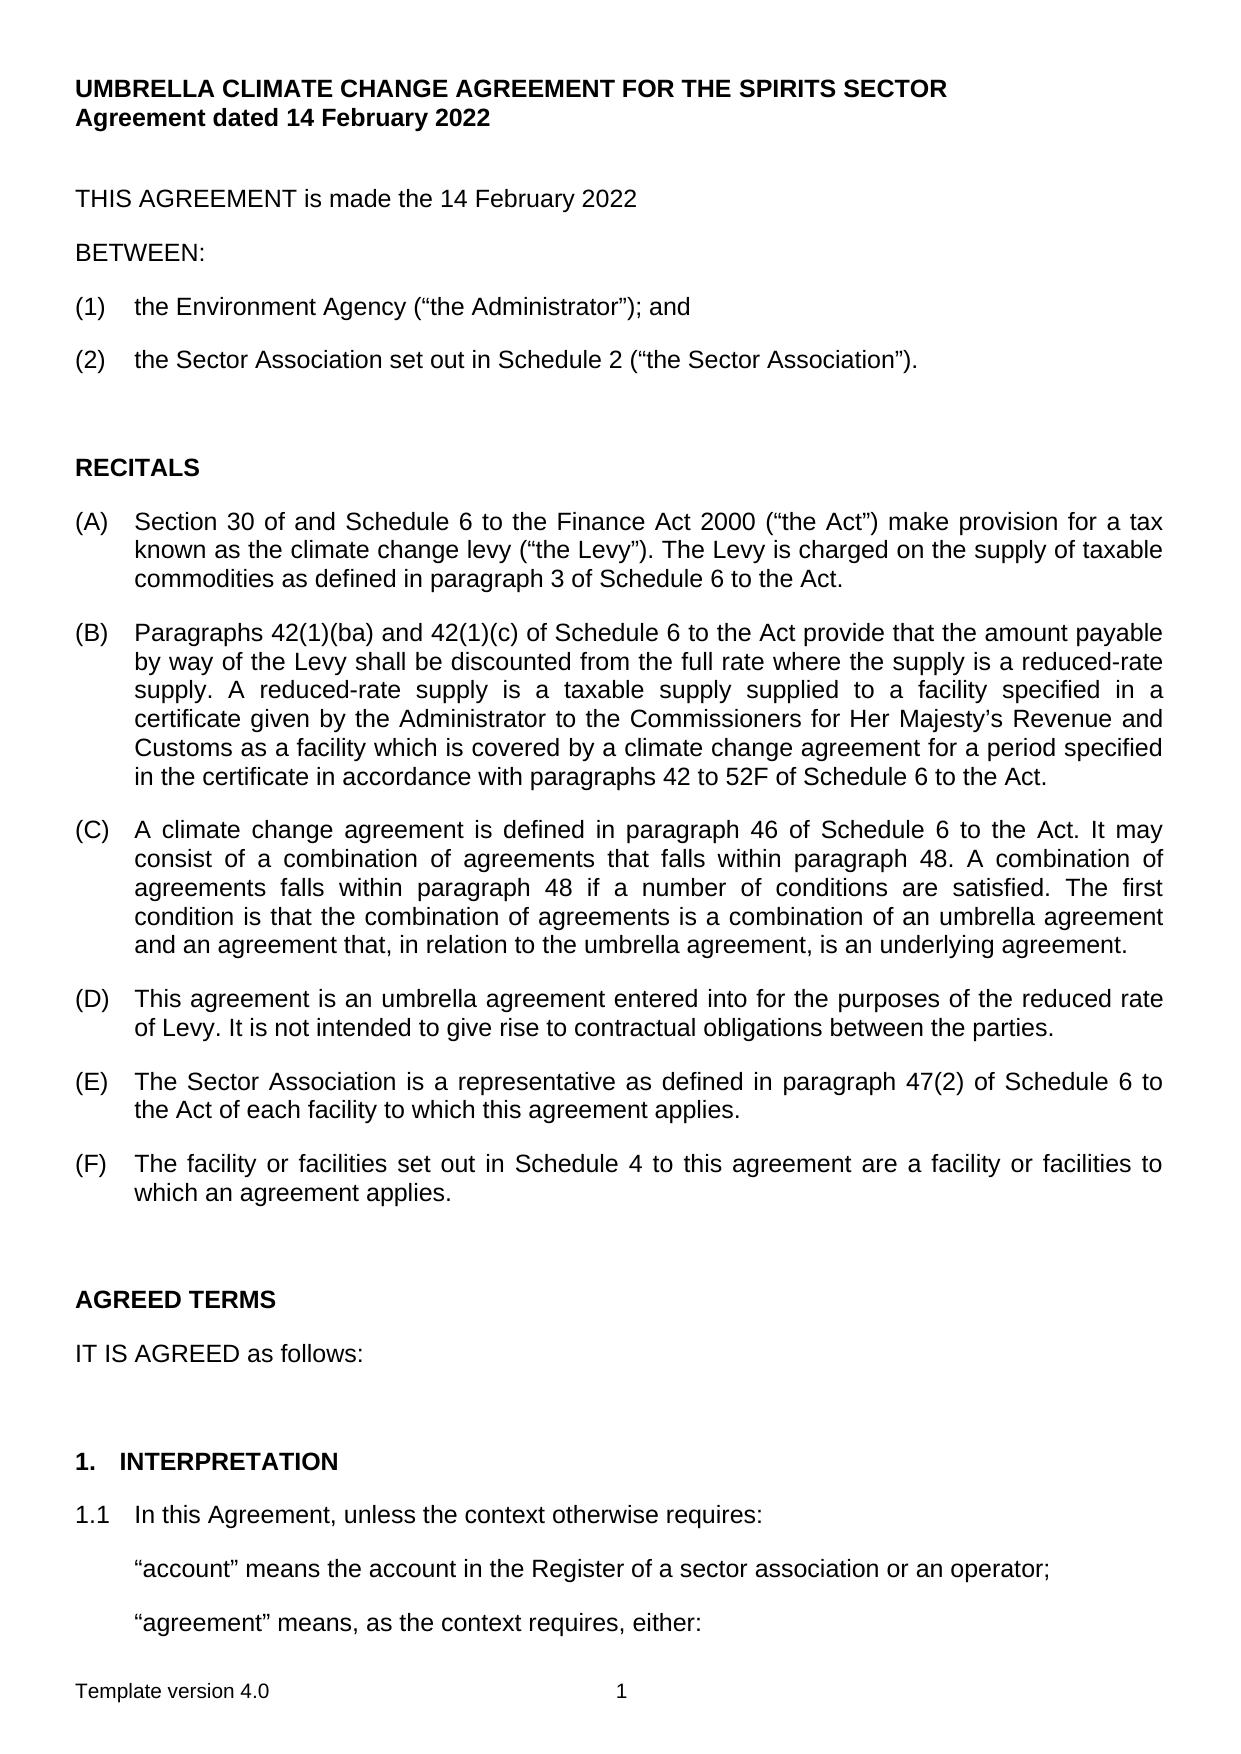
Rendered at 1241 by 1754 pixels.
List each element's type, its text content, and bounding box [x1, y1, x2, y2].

text IT IS AGREED as follows: [75, 1339, 1165, 1368]
text RECITALS [75, 453, 1165, 481]
text AGREED TERMS [75, 1285, 1165, 1314]
list Paragraphs 42(1)(ba) and 42(1)(c) of Schedule 6 to the Act provide that the amount payable by way of the Levy shall be discounted from the full rate where the supply is a reduced-rate supply. A reduced-rate supply is a taxable supply supplied to a facility specified in a certificate given by the Administrator to the Commissioners for Her Majesty’s Revenue and Customs as a facility which is covered by a climate change agreement for a period specified in the certificate in accordance with paragraphs 42 to 52F of Schedule 6 to the Act. [75, 618, 1165, 790]
text BETWEEN: [75, 238, 1165, 266]
text (2) the Sector Association set out in Schedule 2 (“the Sector Association”). [75, 345, 1165, 374]
list INTERPRETATION [75, 1446, 1165, 1475]
list The Sector Association is a representative as defined in paragraph 47(2) of Schedule 6 to the Act of each facility to which this agreement applies. [75, 1066, 1165, 1124]
list This agreement is an umbrella agreement entered into for the purposes of the reduced rate of Levy. It is not intended to give rise to contractual obligations between the parties. [75, 984, 1165, 1041]
list In this Agreement, unless the context otherwise requires: [75, 1500, 1165, 1529]
list A climate change agreement is defined in paragraph 46 of Schedule 6 to the Act. It may consist of a combination of agreements that falls within paragraph 48. A combination of agreements falls within paragraph 48 if a number of conditions are satisfied. The first condition is that the combination of agreements is a combination of an umbrella agreement and an agreement that, in relation to the umbrella agreement, is an underlying agreement. [75, 815, 1165, 959]
text THIS AGREEMENT is made the 14 February 2022 [75, 184, 1165, 213]
text “account” means the account in the Register of a sector association or an operator; [134, 1554, 1165, 1583]
text (1) the Environment Agency (“the Administrator”); and [75, 291, 1165, 320]
list The facility or facilities set out in Schedule 4 to this agreement are a facility or facilities to which an agreement applies. [75, 1149, 1165, 1206]
list Section 30 of and Schedule 6 to the Finance Act 2000 (“the Act”) make provision for a tax known as the climate change levy (“the Levy”). The Levy is charged on the supply of taxable commodities as defined in paragraph 3 of Schedule 6 to the Act. [75, 506, 1165, 593]
text “agreement” means, as the context requires, either: [134, 1608, 1165, 1636]
